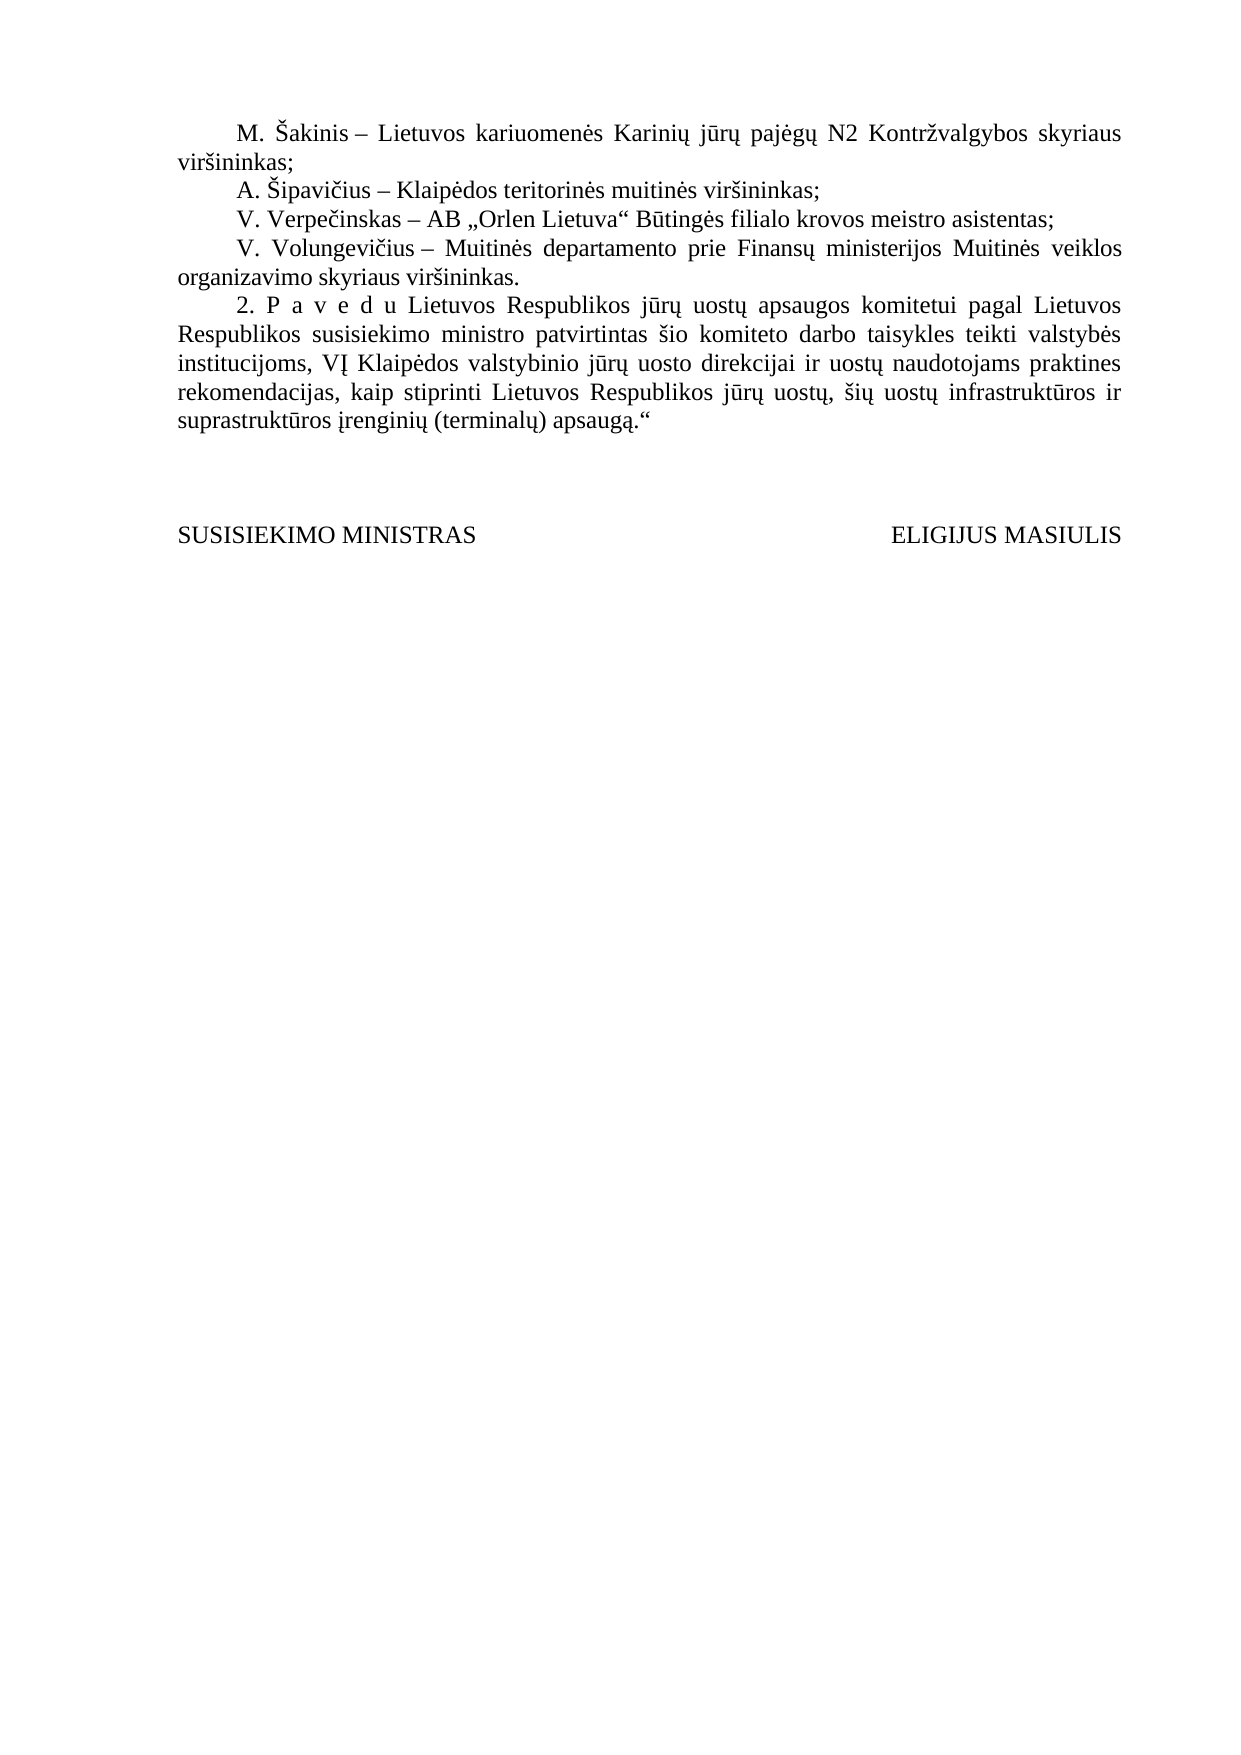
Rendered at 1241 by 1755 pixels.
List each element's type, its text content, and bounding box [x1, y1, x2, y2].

text M. Šakinis – Lietuvos kariuomenės Karinių jūrų pajėgų N2 Kontržvalgybos skyriaus viršininkas; [177, 118, 1122, 176]
text Susisiekimo ministras Eligijus Masiulis [177, 521, 1122, 549]
text 2. P a v e d u Lietuvos Respublikos jūrų uostų apsaugos komitetui pagal Lietuvos Respublikos susisiekimo ministro patvirtintas šio komiteto darbo taisykles teikti valstybės institucijoms, VĮ Klaipėdos valstybinio jūrų uosto direkcijai ir uostų naudotojams praktines rekomendacijas, kaip stiprinti Lietuvos Respublikos jūrų uostų, šių uostų infrastruktūros ir suprastruktūros įrenginių (terminalų) apsaugą.“ [177, 291, 1122, 434]
text V. Verpečinskas – AB „Orlen Lietuva“ Būtingės filialo krovos meistro asistentas; [177, 204, 1122, 233]
text V. Volungevičius – Muitinės departamento prie Finansų ministerijos Muitinės veiklos organizavimo skyriaus viršininkas. [177, 233, 1122, 291]
text A. Šipavičius – Klaipėdos teritorinės muitinės viršininkas; [177, 176, 1122, 204]
